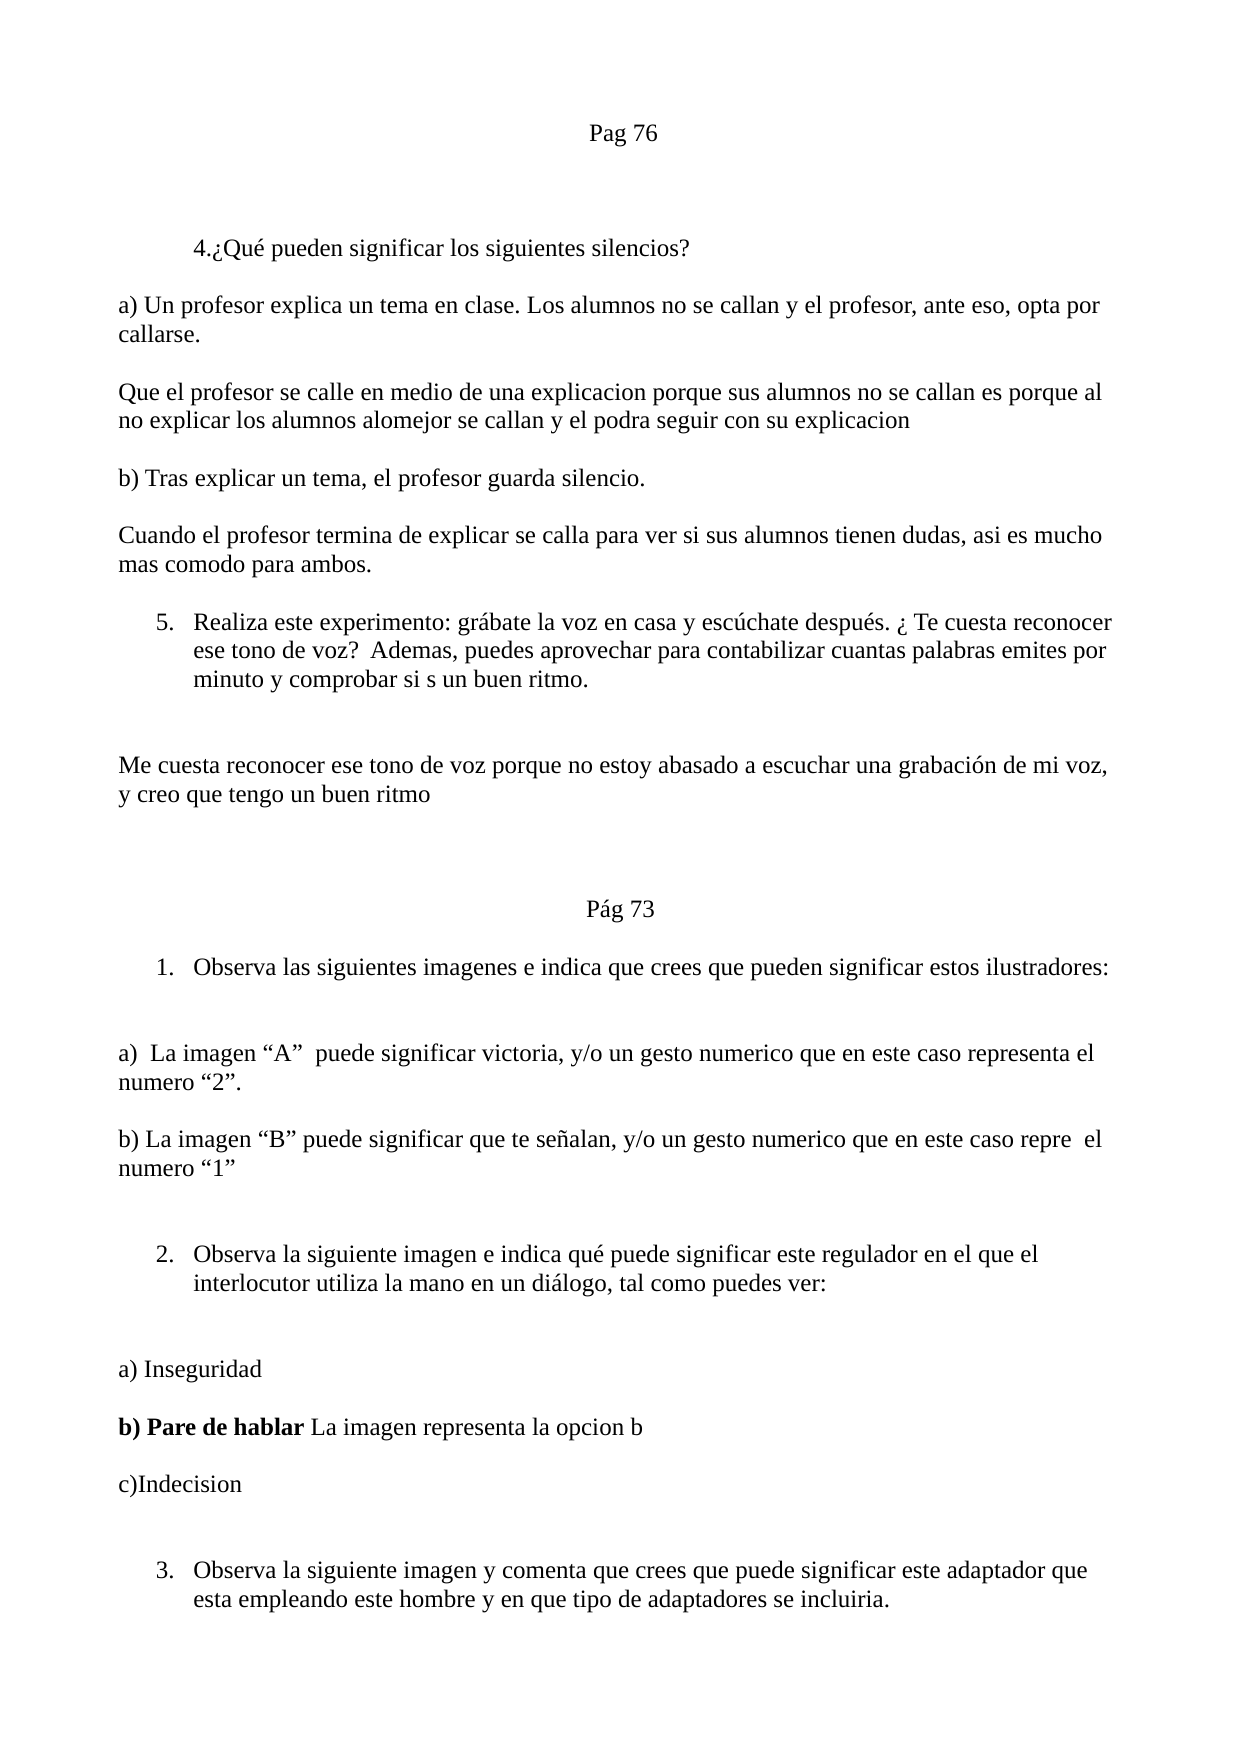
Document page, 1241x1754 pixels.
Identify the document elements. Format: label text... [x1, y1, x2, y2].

text b) La imagen “B” puede significar que te señalan, y/o un gesto numerico que en este caso repre el numero “1” [118, 1124, 1122, 1182]
text Que el profesor se calle en medio de una explicacion porque sus alumnos no se callan es porque al no explicar los alumnos alomejor se callan y el podra seguir con su explicacion [118, 377, 1122, 434]
list 4.¿Qué pueden significar los siguientes silencios? [156, 233, 1122, 262]
text b) Tras explicar un tema, el profesor guarda silencio. [118, 463, 1122, 492]
text Pag 76 [118, 118, 1122, 147]
list Realiza este experimento: grábate la voz en casa y escúchate después. ¿ Te cuesta reconocer ese tono de voz? Ademas, puedes aprovechar para contabilizar cuantas palabras emites por minuto y comprobar si s un buen ritmo. [156, 607, 1122, 693]
text a) La imagen “A” puede significar victoria, y/o un gesto numerico que en este caso representa el numero “2”. [118, 1038, 1122, 1096]
list Observa las siguientes imagenes e indica que crees que pueden significar estos ilustradores: [156, 952, 1122, 981]
text b) Pare de hablar La imagen representa la opcion b [118, 1412, 1122, 1441]
text a) Un profesor explica un tema en clase. Los alumnos no se callan y el profesor, ante eso, opta por callarse. [118, 291, 1122, 348]
text c)Indecision [118, 1469, 1122, 1498]
text Cuando el profesor termina de explicar se calla para ver si sus alumnos tienen dudas, asi es mucho mas comodo para ambos. [118, 521, 1122, 578]
text Me cuesta reconocer ese tono de voz porque no estoy abasado a escuchar una grabación de mi voz, y creo que tengo un buen ritmo [118, 751, 1122, 808]
text Pág 73 [118, 894, 1122, 923]
text a) Inseguridad [118, 1354, 1122, 1383]
list Observa la siguiente imagen e indica qué puede significar este regulador en el que el interlocutor utiliza la mano en un diálogo, tal como puedes ver: [156, 1239, 1122, 1297]
list Observa la siguiente imagen y comenta que crees que puede significar este adaptador que esta empleando este hombre y en que tipo de adaptadores se incluiria. [156, 1556, 1122, 1613]
